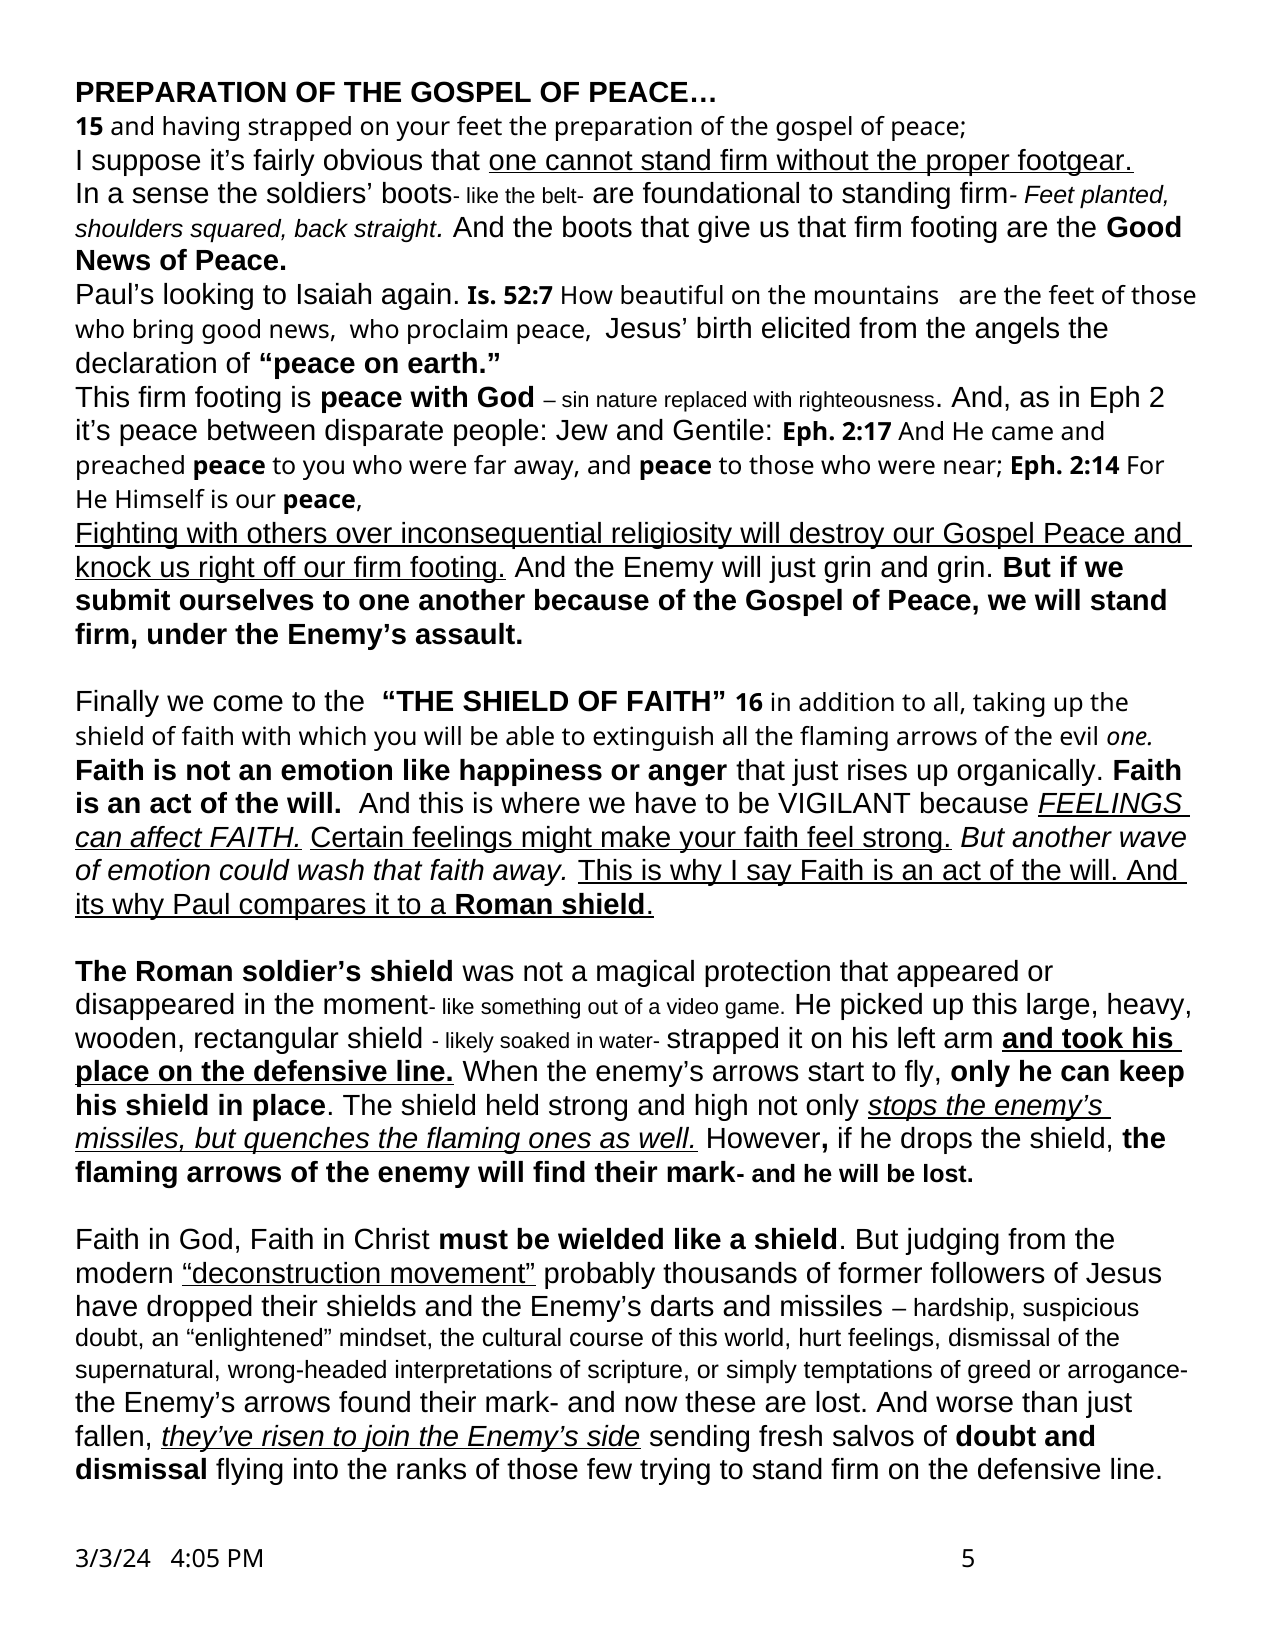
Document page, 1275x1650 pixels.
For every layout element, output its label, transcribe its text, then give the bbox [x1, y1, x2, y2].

text Finally we come to the “THE SHIELD OF FAITH” 16 in addition to all, taking up the shield of faith with which you will be able to extinguish all the flaming arrows of the evil one. [75, 684, 1200, 752]
text Paul’s looking to Isaiah again. Is. 52:7 How beautiful on the mountains are the feet of those who bring good news, who proclaim peace, Jesus’ birth elicited from the angels the declaration of “peace on earth.” [75, 277, 1200, 380]
text Faith is not an emotion like happiness or anger that just rises up organically. Faith is an act of the will. And this is where we have to be VIGILANT because FEELINGS can affect FAITH. Certain feelings might make your faith feel strong. But another wave of emotion could wash that faith away. This is why I say Faith is an act of the will. And its why Paul compares it to a Roman shield. [75, 752, 1200, 920]
text This firm footing is peace with God – sin nature replaced with righteousness. And, as in Eph 2 it’s peace between disparate people: Jew and Gentile: Eph. 2:17 And He came and preached peace to you who were far away, and peace to those who were near; Eph. 2:14 For He Himself is our peace, [75, 380, 1200, 516]
text Faith in God, Faith in Christ must be wielded like a shield. But judging from the modern “deconstruction movement” probably thousands of former followers of Jesus have dropped their shields and the Enemy’s darts and missiles – hardship, suspicious doubt, an “enlightened” mindset, the cultural course of this world, hurt feelings, dismissal of the supernatural, wrong-headed interpretations of scripture, or simply temptations of greed or arrogance- the Enemy’s arrows found their mark- and now these are lost. And worse than just fallen, they’ve risen to join the Enemy’s side sending fresh salvos of doubt and dismissal flying into the ranks of those few trying to stand firm on the defensive line. [75, 1222, 1200, 1486]
text In a sense the soldiers’ boots- like the belt- are foundational to standing firm- Feet planted, shoulders squared, back straight. And the boots that give us that firm footing are the Good News of Peace. [75, 176, 1200, 277]
text 15 and having strapped on your feet the preparation of the gospel of peace; [75, 108, 1200, 143]
text PREPARATION OF THE GOSPEL OF PEACE… [75, 75, 1200, 108]
text Fighting with others over inconsequential religiosity will destroy our Gospel Peace and knock us right off our firm footing. And the Enemy will just grin and grin. But if we submit ourselves to one another because of the Gospel of Peace, we will stand firm, under the Enemy’s assault. [75, 516, 1200, 650]
text The Roman soldier’s shield was not a magical protection that appeared or disappeared in the moment- like something out of a video game. He picked up this large, heavy, wooden, rectangular shield - likely soaked in water- strapped it on his left arm and took his place on the defensive line. When the enemy’s arrows start to fly, only he can keep his shield in place. The shield held strong and high not only stops the enemy’s missiles, but quenches the flaming ones as well. However, if he drops the shield, the flaming arrows of the enemy will find their mark- and he will be lost. [75, 954, 1200, 1188]
text I suppose it’s fairly obvious that one cannot stand firm without the proper footgear. [75, 143, 1200, 176]
